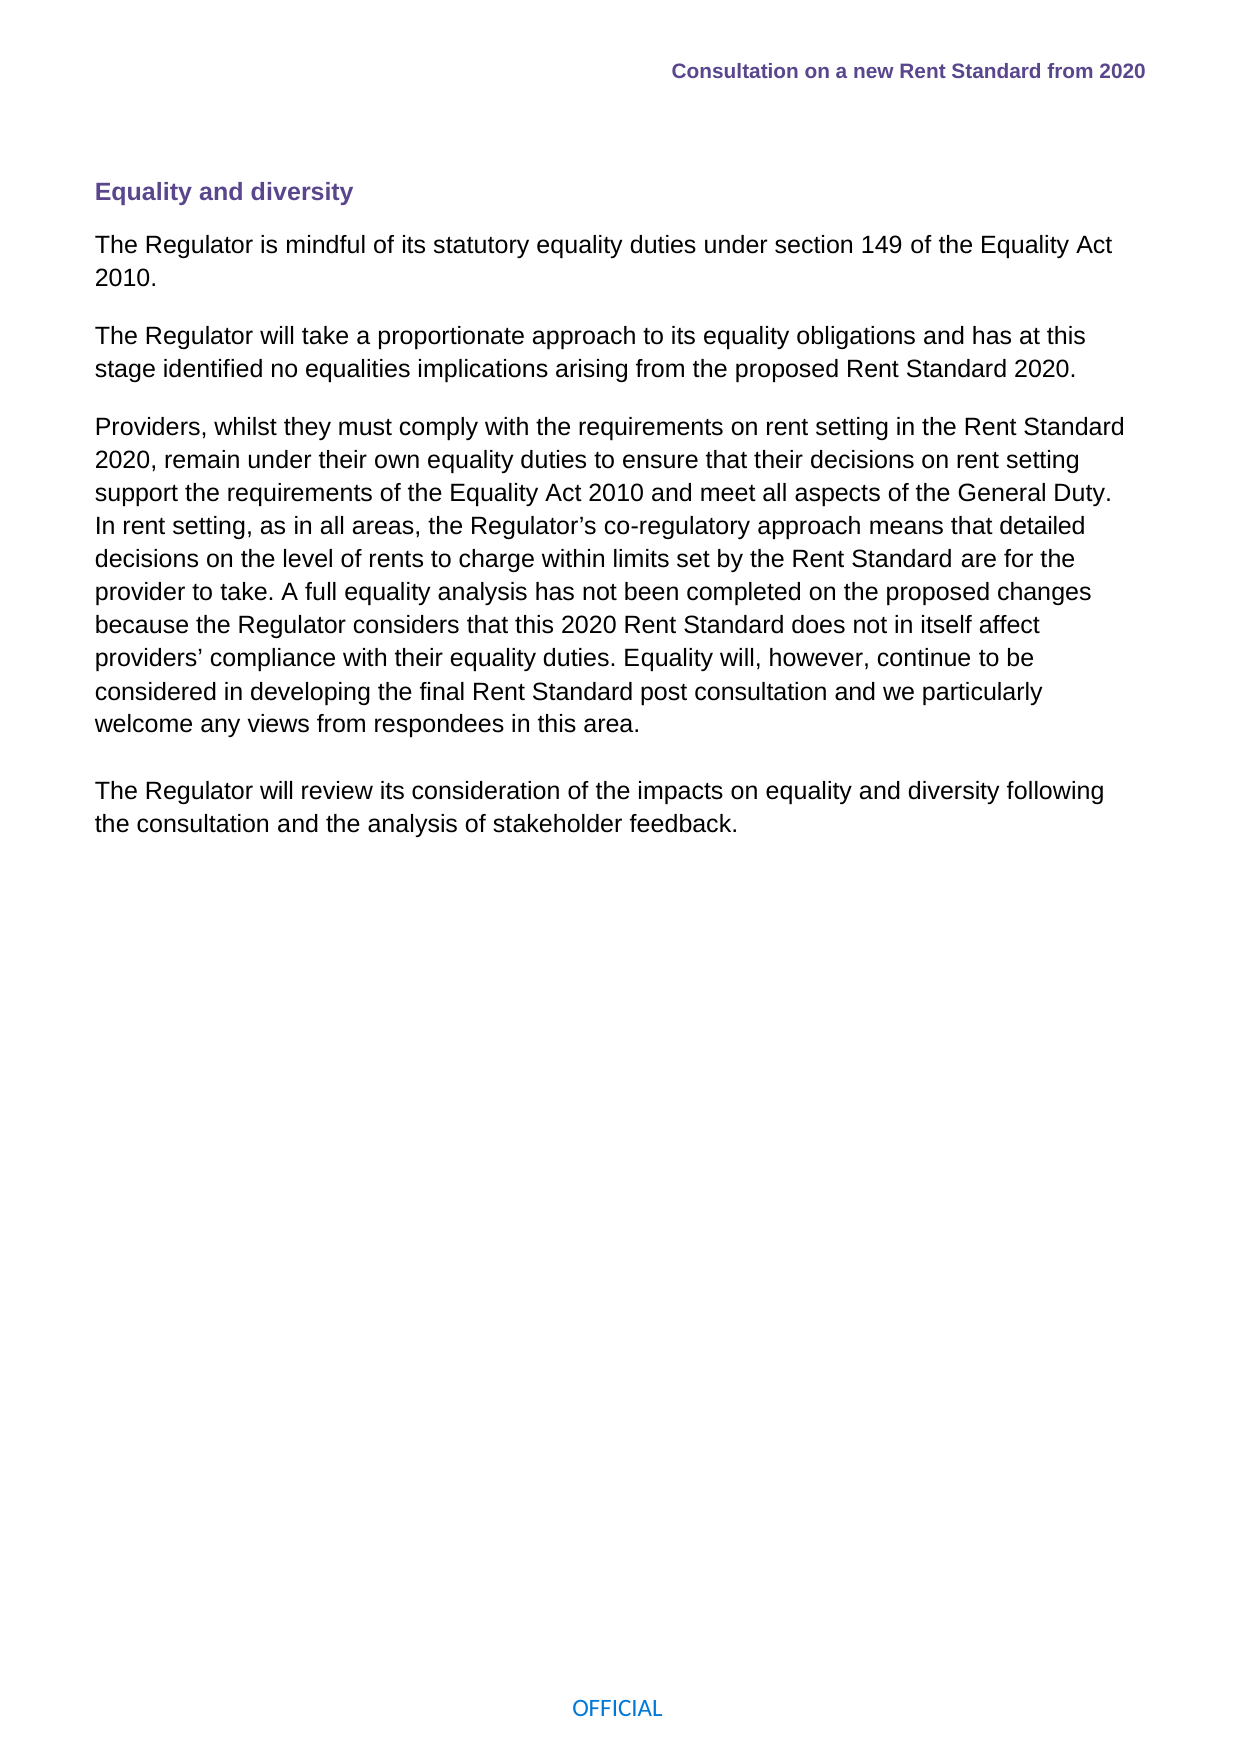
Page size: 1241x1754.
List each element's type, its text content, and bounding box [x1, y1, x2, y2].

subtitle Equality and diversity [94, 176, 1146, 205]
text The Regulator will review its consideration of the impacts on equality and diversity following the consultation and the analysis of stakeholder feedback. [94, 776, 1135, 837]
text The Regulator will take a proportionate approach to its equality obligations and has at this stage identified no equalities implications arising from the proposed Rent Standard 2020. [94, 321, 1129, 383]
text The Regulator is mindful of its statutory equality duties under section 149 of the Equality Act 2010. [94, 230, 1133, 292]
text Providers, whilst they must comply with the requirements on rent setting in the Rent Standard 2020, remain under their own equality duties to ensure that their decisions on rent setting support the requirements of the Equality Act 2010 and meet all aspects of the General Duty. In rent setting, as in all areas, the Regulator’s co-regulatory approach means that detailed decisions on the level of rents to charge within limits set by the Rent Standard are for the provider to take. A full equality analysis has not been completed on the proposed changes because the Regulator considers that this 2020 Rent Standard does not in itself affect providers’ compliance with their equality duties. Equality will, however, continue to be considered in developing the final Rent Standard post consultation and we particularly welcome any views from respondees in this area. [94, 412, 1129, 738]
